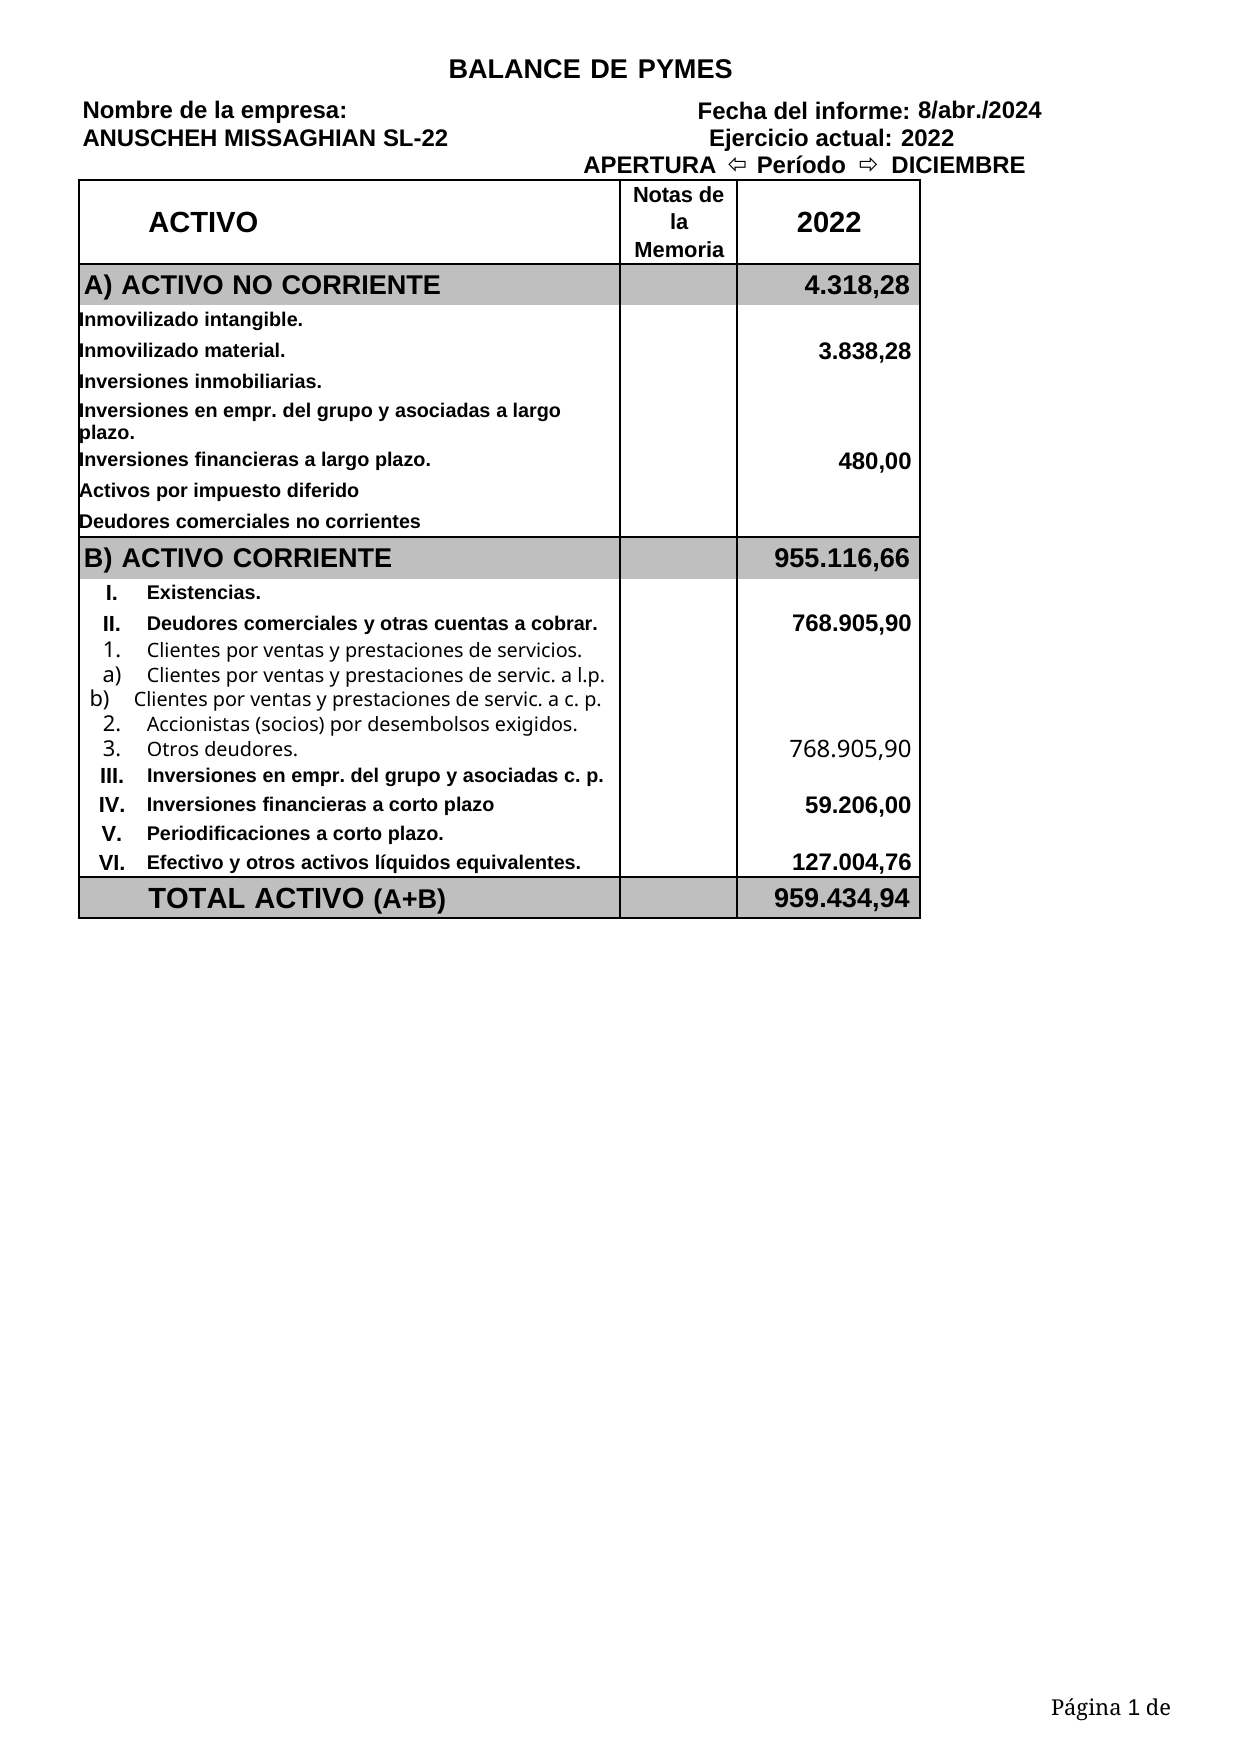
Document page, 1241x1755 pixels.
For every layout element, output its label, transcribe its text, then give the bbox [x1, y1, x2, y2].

table_cell II. Deudores comerciales y otras cuentas a cobrar. [80, 608, 619, 637]
table_cell [738, 820, 919, 847]
table_header 2022 [738, 181, 919, 263]
table_cell A) ACTIVO NO CORRIENTE [80, 265, 619, 305]
table_cell Inmovilizado intangible. Inmovilizado material. Inversiones inmobiliarias. Inversiones en empr. del grupo y asociadas a largo plazo. Inversiones financieras a largo plazo. Activos por impuesto diferido Deudores comerciales no corrientes [80, 305, 619, 536]
table_cell IV. Inversiones financieras a corto plazo [80, 790, 619, 819]
table_cell [621, 305, 736, 536]
table_cell [621, 579, 736, 876]
table_cell [738, 687, 919, 711]
table_cell 768.905,90 [738, 608, 919, 637]
table_cell [621, 878, 736, 917]
table_cell 955.116,66 [738, 538, 919, 579]
table_cell 959.434,94 [738, 878, 919, 917]
table_cell [621, 265, 736, 305]
table_cell B) ACTIVO CORRIENTE [80, 538, 619, 579]
table_cell 480,00 [738, 406, 919, 536]
table_cell 768.905,90 [738, 736, 919, 763]
table_cell 3.838,28 [738, 305, 919, 406]
table_header ACTIVO [80, 181, 619, 263]
table_cell 1. Clientes por ventas y prestaciones de servicios. [80, 637, 619, 662]
text Nombre de la empresa: Fecha del informe: 8/abr./2024 [82, 97, 1070, 125]
table_cell TOTAL ACTIVO (A+B) [80, 878, 619, 917]
table_cell [738, 763, 919, 789]
table_cell V. Periodificaciones a corto plazo. [80, 820, 619, 847]
table_cell [621, 538, 736, 579]
table_cell [738, 637, 919, 662]
table_cell a) Clientes por ventas y prestaciones de servic. a l.p. [80, 662, 619, 687]
table_cell VI. Efectivo y otros activos líquidos equivalentes. [80, 847, 619, 876]
table_header Notas de la Memoria [621, 181, 736, 263]
table_cell 4.318,28 [738, 265, 919, 305]
table_cell I. Existencias. [80, 579, 619, 608]
text ANUSCHEH MISSAGHIAN SL-22 [82, 125, 449, 152]
table_cell 59.206,00 [738, 790, 919, 819]
table_cell [738, 711, 919, 736]
table_cell [738, 579, 919, 608]
table_cell [738, 662, 919, 687]
text Ejercicio actual: 2022 APERTURA  Período  DICIEMBRE [583, 125, 1070, 179]
table_cell 3. Otros deudores. [80, 736, 619, 763]
table_cell b) Clientes por ventas y prestaciones de servic. a c. p. [80, 687, 619, 711]
table_cell 2. Accionistas (socios) por desembolsos exigidos. [80, 711, 619, 736]
table_cell III. Inversiones en empr. del grupo y asociadas c. p. [80, 763, 619, 789]
table_cell 127.004,76 [738, 847, 919, 876]
